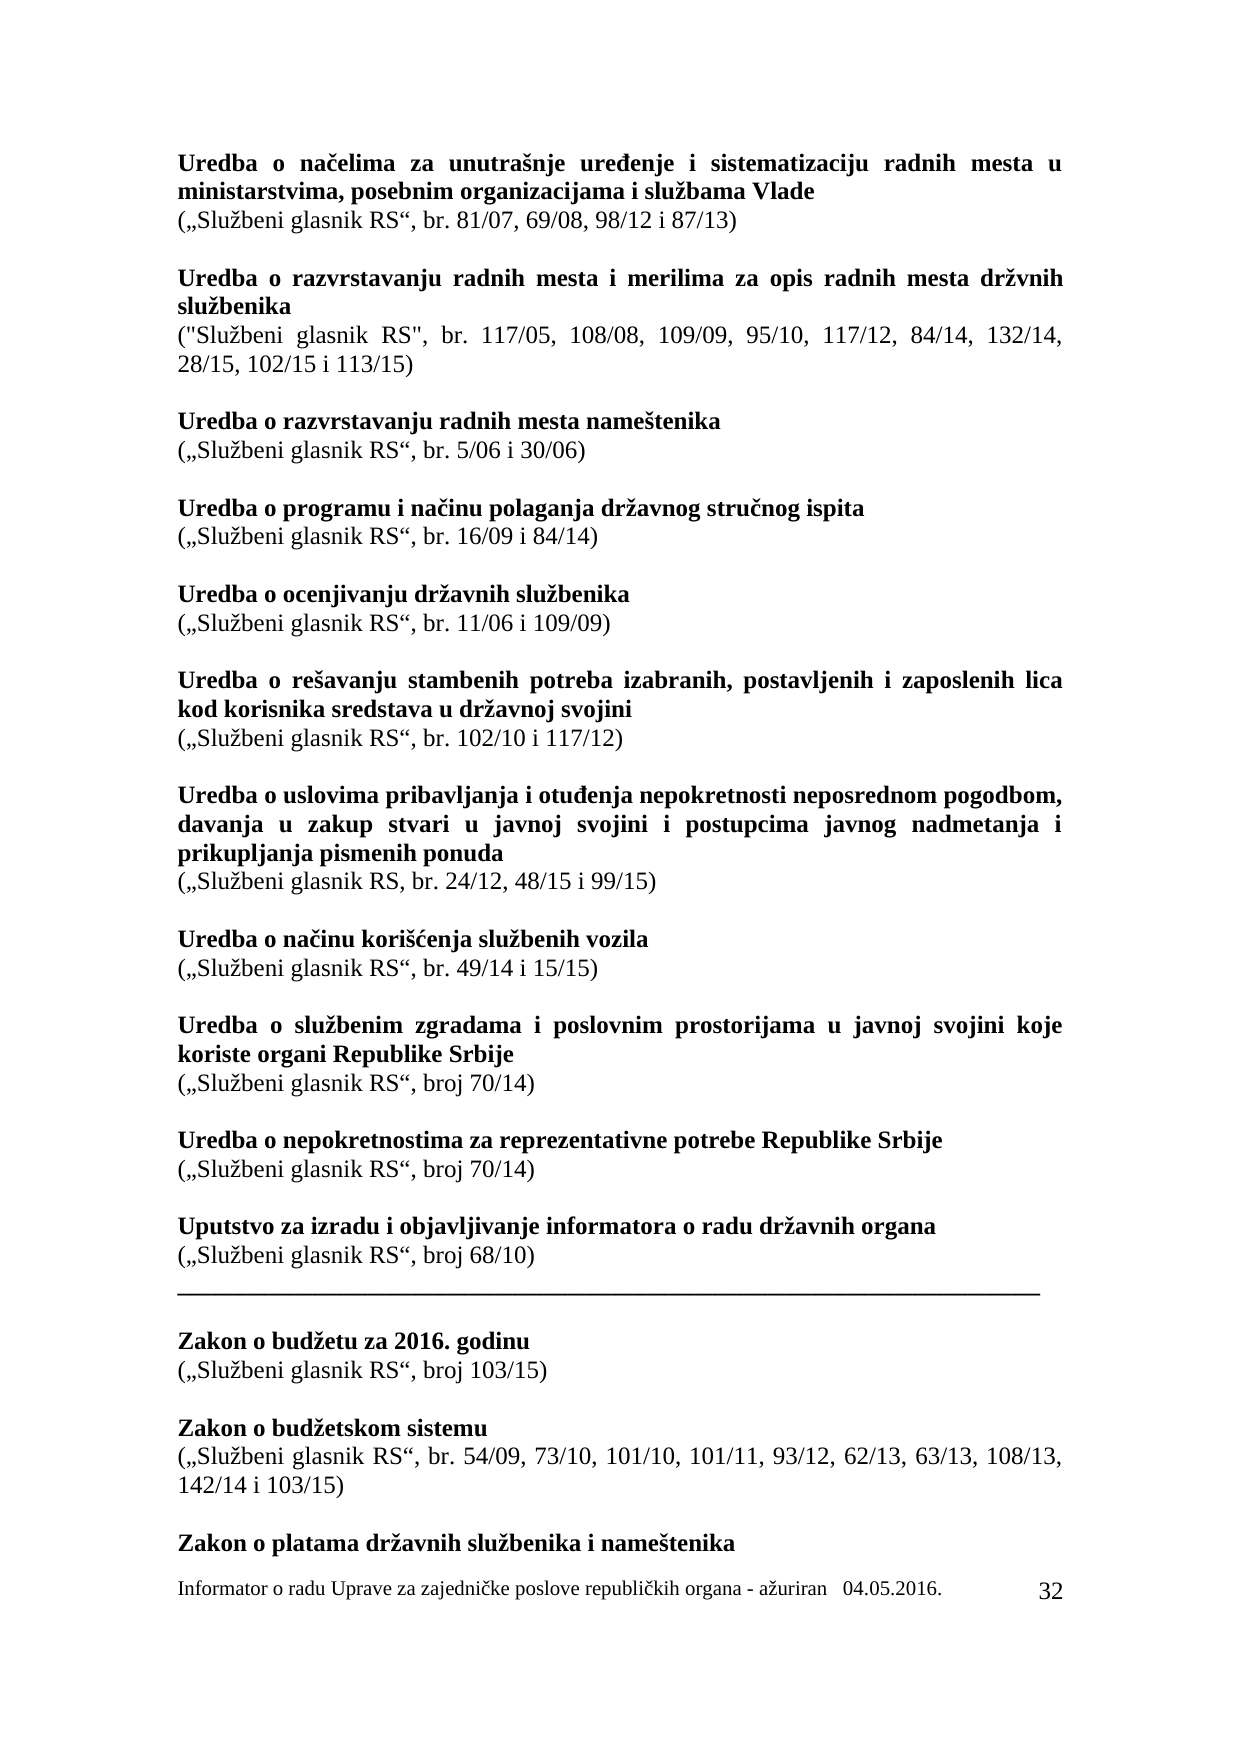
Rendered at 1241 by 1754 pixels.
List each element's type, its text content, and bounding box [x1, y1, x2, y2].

text Zakon o budžetu za 2016. godinu [177, 1326, 1063, 1355]
text Uredba o razvrstavanju radnih mesta i merilima za opis radnih mesta držvnih službenika [177, 263, 1063, 320]
text Uredba o načelima za unutrašnje uređenje i sistematizaciju radnih mesta u ministarstvima, posebnim organizacijama i službama Vlade [177, 148, 1063, 205]
text Uredba o načinu korišćenja službenih vozila [177, 924, 1063, 953]
text Uredba o nepokretnostima za reprezentativne potrebe Republike Srbije [177, 1125, 1063, 1154]
text („Službeni glasnik RS, br. 24/12, 48/15 i 99/15) [177, 866, 1063, 895]
text Zakon o platama državnih službenika i nameštenika [177, 1528, 1063, 1556]
text („Službeni glasnik RS“, br. 11/06 i 109/09) [177, 608, 1063, 636]
text („Službeni glasnik RS“, broj 70/14) [177, 1154, 1063, 1183]
text Uredba o rešavanju stambenih potreba izabranih, postavlјenih i zaposlenih lica kod korisnika sredstava u državnoj svojini [177, 665, 1063, 723]
text („Službeni glasnik RS“, br. 54/09, 73/10, 101/10, 101/11, 93/12, 62/13, 63/13, 108/13, 142/14 i 103/15) [177, 1441, 1063, 1499]
text („Službeni glasnik RS“, br. 5/06 i 30/06) [177, 435, 1063, 464]
text Uredba o ocenjivanju državnih službenika [177, 579, 1063, 608]
text _____________________________________________________________________ [177, 1269, 1063, 1298]
text Uputstvo za izradu i objavlјivanje informatora o radu državnih organa [177, 1211, 1063, 1240]
text („Službeni glasnik RS“, broj 68/10) [177, 1240, 1063, 1269]
text Uredba o službenim zgradama i poslovnim prostorijama u javnoj svojini koje koriste organi Republike Srbije [177, 1010, 1063, 1068]
text Uredba o razvrstavanju radnih mesta nameštenika [177, 406, 1063, 435]
text („Službeni glasnik RS“, br. 102/10 i 117/12) [177, 723, 1063, 751]
text („Službeni glasnik RS“, broj 70/14) [177, 1068, 1063, 1096]
text Uredba o uslovima pribavlјanja i otuđenja nepokretnosti neposrednom pogodbom, davanja u zakup stvari u javnoj svojini i postupcima javnog nadmetanja i prikuplјanja pismenih ponuda [177, 780, 1063, 866]
text Uredba o programu i načinu polaganja državnog stručnog ispita [177, 493, 1063, 521]
text („Službeni glasnik RS“, broj 103/15) [177, 1355, 1063, 1384]
text Zakon o budžetskom sistemu [177, 1413, 1063, 1441]
text („Službeni glasnik RS“, br. 16/09 i 84/14) [177, 521, 1063, 550]
text ("Službeni glasnik RS", br. 117/05, 108/08, 109/09, 95/10, 117/12, 84/14, 132/14, 28/15, 102/15 i 113/15) [177, 320, 1063, 378]
text („Službeni glasnik RS“, br. 49/14 i 15/15) [177, 953, 1063, 981]
text („Službeni glasnik RS“, br. 81/07, 69/08, 98/12 i 87/13) [177, 205, 1063, 234]
